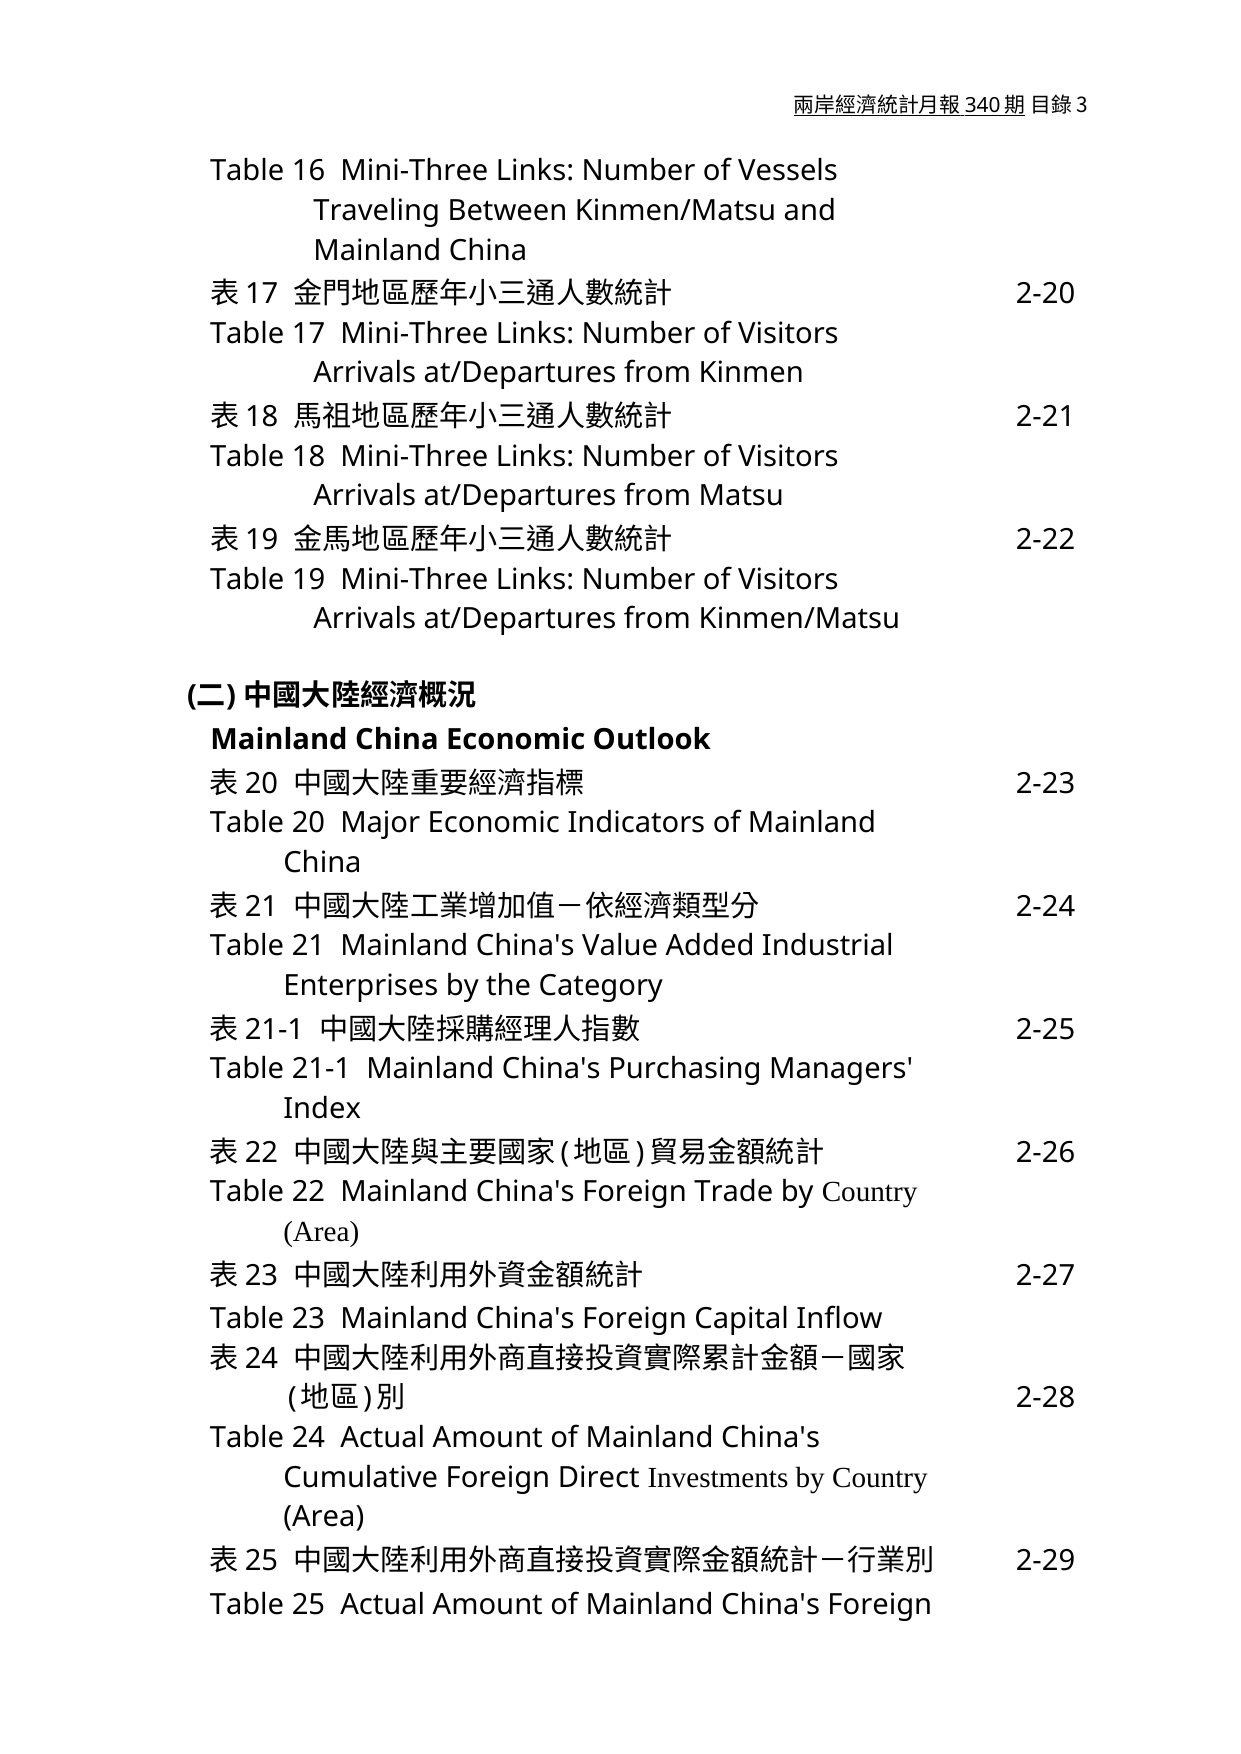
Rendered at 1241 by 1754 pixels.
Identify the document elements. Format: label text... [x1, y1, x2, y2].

table_cell [1209, 714, 1240, 757]
table_cell [948, 758, 1013, 801]
table_cell [1209, 1293, 1240, 1337]
table_cell 表24 中國大陸利用外商直接投資實際累計金額－國家(地區)別 [180, 1337, 948, 1416]
table_cell [1201, 391, 1209, 434]
table_cell [948, 1416, 989, 1534]
table_cell [1201, 312, 1209, 391]
table_cell [1179, 1535, 1201, 1578]
table_cell [1201, 1170, 1209, 1249]
table_cell [1013, 435, 1179, 514]
table_cell [1209, 1416, 1240, 1534]
table_cell [1201, 714, 1209, 757]
table_cell [1117, 924, 1131, 1003]
table_cell [1013, 637, 1179, 714]
table_cell Table 17 Mini-Three Links: Number of Visitors Arrivals at/Departures from Kinmen [180, 312, 948, 391]
table_cell [1201, 924, 1209, 1003]
table_cell Table 22 Mainland China's Foreign Trade by Country (Area) [180, 1170, 948, 1249]
table_cell [948, 801, 1013, 880]
table_cell 表18 馬祖地區歷年小三通人數統計 [180, 391, 948, 434]
table_cell 表25 中國大陸利用外商直接投資實際金額統計－行業別 [180, 1535, 948, 1578]
table_cell [1179, 714, 1201, 757]
table_cell [1013, 1047, 1117, 1126]
table_cell [1179, 1293, 1201, 1337]
table_cell 表20 中國大陸重要經濟指標 [180, 758, 948, 801]
table_cell 2-28 [1013, 1337, 1179, 1416]
table_cell [1013, 801, 1179, 880]
table_cell [1209, 1170, 1240, 1249]
table_cell [1179, 924, 1201, 1003]
table_cell Table 21 Mainland China's Value Added Industrial Enterprises by the Category [180, 924, 948, 1003]
table_cell 表21-1 中國大陸採購經理人指數 [180, 1003, 948, 1047]
table_cell [1179, 1416, 1201, 1534]
table_cell [1209, 637, 1240, 714]
table_cell [1209, 1578, 1240, 1622]
table_cell [1209, 268, 1240, 312]
table_cell [1013, 1416, 1117, 1534]
table_cell [1179, 558, 1201, 637]
table_cell 2-25 [1013, 1003, 1179, 1047]
table_cell [1201, 435, 1209, 514]
table_cell [1179, 1003, 1201, 1047]
table_cell [1179, 1249, 1201, 1293]
table_cell 2-22 [1013, 514, 1179, 557]
table_cell [1179, 435, 1201, 514]
table_cell [1201, 758, 1209, 801]
table_cell 表21 中國大陸工業增加值－依經濟類型分 [180, 880, 948, 924]
table_cell [1201, 1293, 1209, 1337]
table_cell [1179, 268, 1201, 312]
table_cell [948, 268, 1013, 312]
table_cell [989, 1416, 1013, 1534]
table_cell [1179, 1047, 1201, 1126]
table_cell [1013, 714, 1179, 757]
table_cell [1209, 758, 1240, 801]
table_cell [948, 1578, 1013, 1622]
table_cell Table 16 Mini-Three Links: Number of Vessels Traveling Between Kinmen/Matsu and Mainland China [180, 149, 948, 268]
table_cell [1201, 1249, 1209, 1293]
table_cell [1201, 1126, 1209, 1170]
table_cell [948, 312, 1013, 391]
table_cell [1209, 514, 1240, 557]
table_cell [948, 1535, 1013, 1578]
table_cell [1117, 149, 1131, 268]
table_cell [1117, 1047, 1131, 1126]
table_cell [1201, 514, 1209, 557]
table_cell 表19 金馬地區歷年小三通人數統計 [180, 514, 948, 557]
table_cell [1201, 1578, 1209, 1622]
table_cell [1201, 1047, 1209, 1126]
table_cell [989, 149, 1013, 268]
table_cell 2-24 [1013, 880, 1179, 924]
table_cell [1131, 149, 1179, 268]
table_cell [1179, 1337, 1201, 1416]
table_cell [948, 149, 989, 268]
table_cell [1179, 514, 1201, 557]
table_cell [1013, 1293, 1179, 1337]
table_cell 2-26 [1013, 1126, 1179, 1170]
table_cell 2-20 [1013, 268, 1179, 312]
table_cell [1209, 1126, 1240, 1170]
table_cell [948, 1249, 1013, 1293]
table_cell [948, 1047, 1013, 1126]
table_cell [1209, 558, 1240, 637]
table_cell [1179, 880, 1201, 924]
table_cell [1013, 924, 1117, 1003]
table_cell [948, 880, 1013, 924]
table_cell [1013, 1578, 1179, 1622]
table_cell [1209, 149, 1240, 268]
table_cell [1179, 391, 1201, 434]
table_cell [1209, 1249, 1240, 1293]
table_cell [1013, 558, 1117, 637]
table_cell [1013, 312, 1179, 391]
table_cell [948, 637, 1013, 714]
table_cell [1209, 1535, 1240, 1578]
table_cell [948, 391, 1013, 434]
table_cell 2-23 [1013, 758, 1179, 801]
table_cell [948, 1337, 1013, 1416]
table_cell [1209, 1337, 1240, 1416]
table_cell 2-27 [1013, 1249, 1179, 1293]
table_cell [948, 1293, 1013, 1337]
table_cell [1209, 801, 1240, 880]
table_cell [1179, 1126, 1201, 1170]
table_cell [1201, 1337, 1209, 1416]
table_cell [1131, 1416, 1179, 1534]
table_cell [1209, 1047, 1240, 1126]
table_cell [948, 1126, 1013, 1170]
table_cell 表22 中國大陸與主要國家(地區)貿易金額統計 [180, 1126, 948, 1170]
table_cell [1201, 149, 1209, 268]
table_cell [1209, 1003, 1240, 1047]
table_cell Table 21-1 Mainland China's Purchasing Managers' Index [180, 1047, 948, 1126]
table_cell [1179, 149, 1201, 268]
table_cell [948, 558, 989, 637]
table_cell [1201, 1416, 1209, 1534]
table_cell [948, 924, 1013, 1003]
table_cell [1209, 435, 1240, 514]
table_cell [948, 1170, 1013, 1249]
table_cell Table 24 Actual Amount of Mainland China's Cumulative Foreign Direct Investments by Country (Area) [180, 1416, 948, 1534]
table_cell [948, 1003, 1013, 1047]
table_cell Table 23 Mainland China's Foreign Capital Inflow [180, 1293, 948, 1337]
table_cell [1201, 558, 1209, 637]
table_cell [1179, 758, 1201, 801]
table_cell [948, 714, 1013, 757]
table_cell 2-21 [1013, 391, 1179, 434]
table_cell [1179, 637, 1201, 714]
table_cell Table 25 Actual Amount of Mainland China's Foreign [180, 1578, 948, 1622]
table_cell [1201, 637, 1209, 714]
table_cell [1013, 1170, 1179, 1249]
table_cell [1117, 558, 1131, 637]
table_cell [1209, 391, 1240, 434]
table_cell [1201, 1003, 1209, 1047]
table_cell Mainland China Economic Outlook [180, 714, 948, 757]
table_cell [1201, 880, 1209, 924]
table_cell [1179, 801, 1201, 880]
table_cell [948, 435, 1013, 514]
table_cell 表23 中國大陸利用外資金額統計 [180, 1249, 948, 1293]
table_cell [948, 514, 1013, 557]
table_cell (二) 中國大陸經濟概況 [180, 637, 948, 714]
table_cell Table 20 Major Economic Indicators of Mainland China [180, 801, 948, 880]
table_cell [1201, 801, 1209, 880]
table_cell [1131, 558, 1179, 637]
table_cell Table 18 Mini-Three Links: Number of Visitors Arrivals at/Departures from Matsu [180, 435, 948, 514]
table_cell [1131, 1047, 1179, 1126]
table_cell 表17 金門地區歷年小三通人數統計 [180, 268, 948, 312]
table_cell [1117, 1416, 1131, 1534]
table_cell [1209, 312, 1240, 391]
table_cell [1179, 1578, 1201, 1622]
table_cell [1209, 924, 1240, 1003]
table_cell [1013, 149, 1117, 268]
table_cell Table 19 Mini-Three Links: Number of Visitors Arrivals at/Departures from Kinmen/Matsu [180, 558, 948, 637]
table_cell [1201, 1535, 1209, 1578]
table_cell [989, 558, 1013, 637]
table_cell [1201, 268, 1209, 312]
table_cell [1179, 312, 1201, 391]
table_cell [1179, 1170, 1201, 1249]
table_cell [1209, 880, 1240, 924]
table_cell 2-29 [1013, 1535, 1179, 1578]
table_cell [1131, 924, 1179, 1003]
